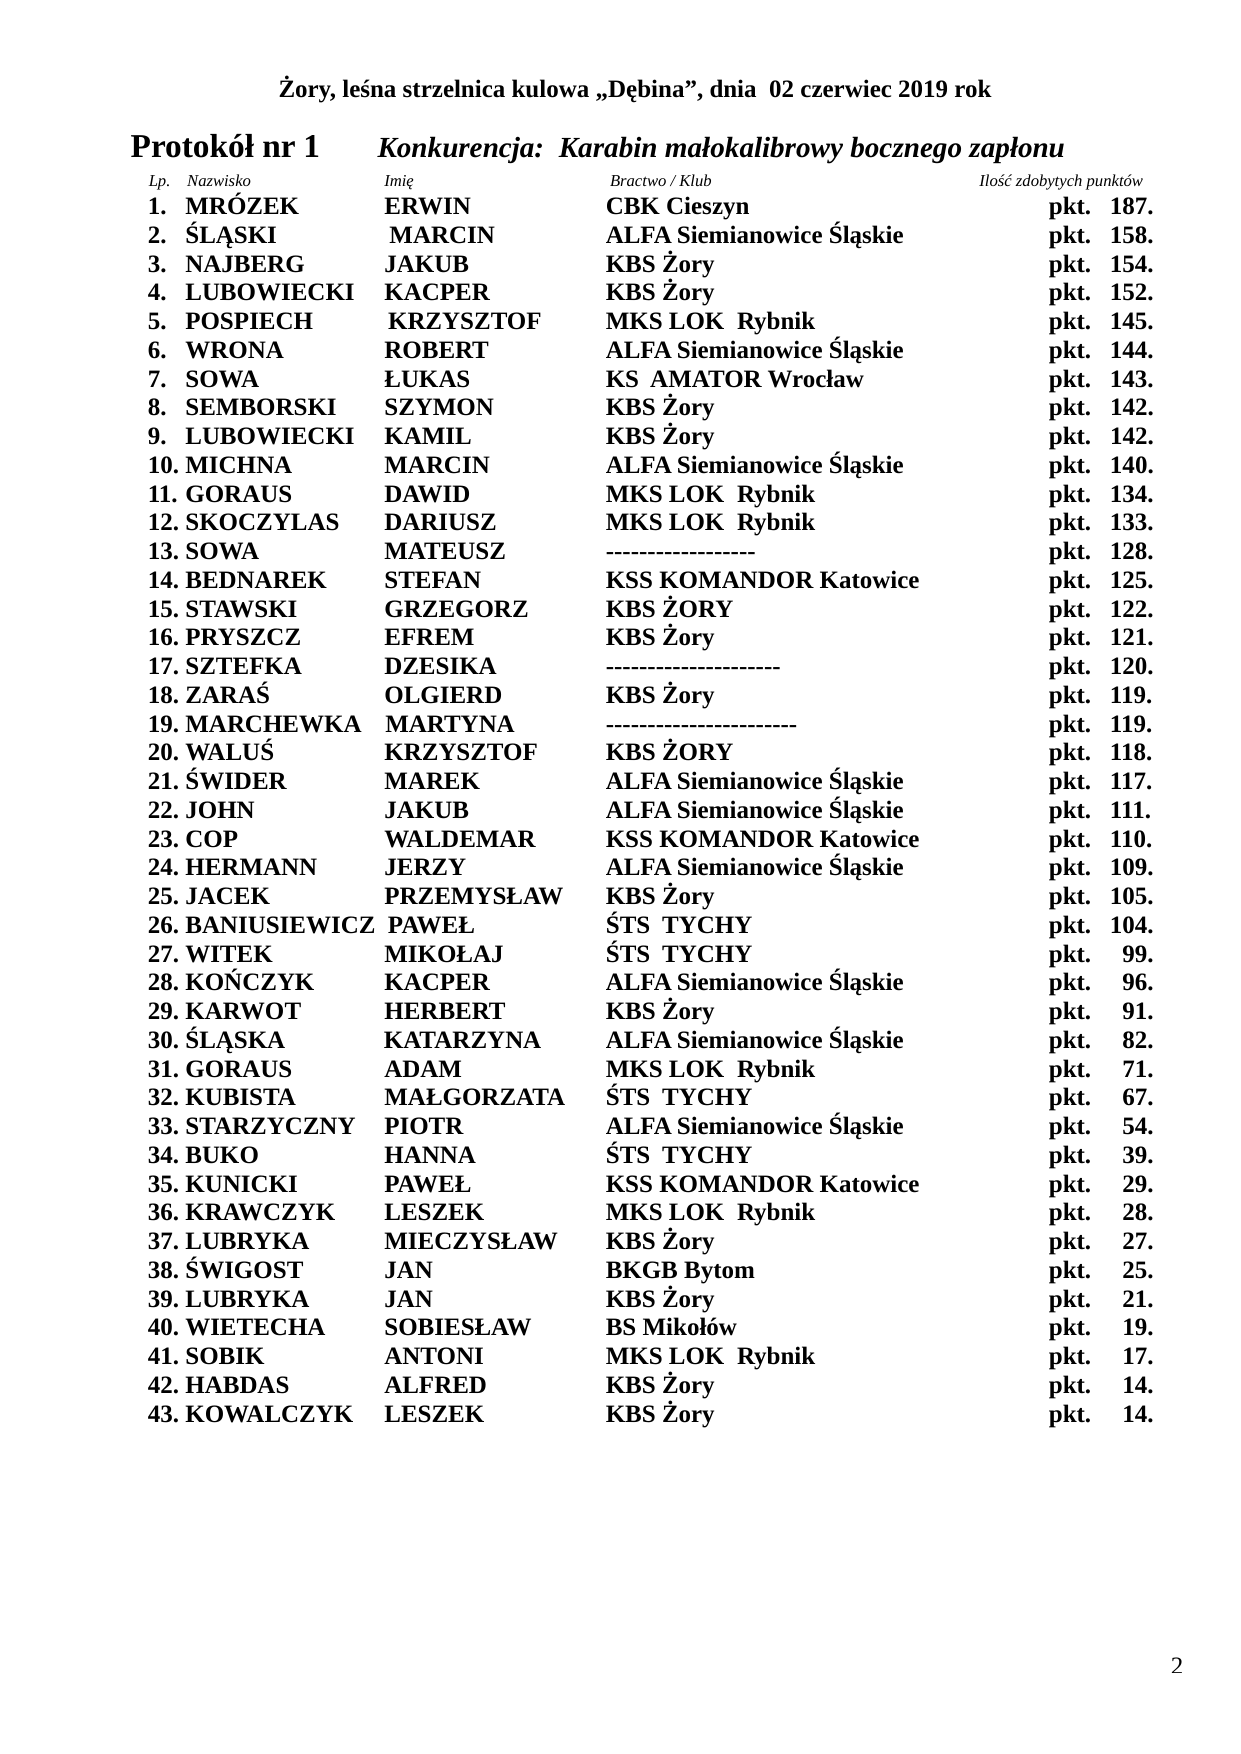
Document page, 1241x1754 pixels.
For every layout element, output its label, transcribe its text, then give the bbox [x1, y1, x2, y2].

list JOHN JAKUB ALFA Siemianowice Śląskie pkt. 111. [148, 795, 1181, 824]
list MARCHEWKA MARTYNA ----------------------- pkt. 119. [148, 709, 1181, 737]
list ZARAŚ OLGIERD KBS Żory pkt. 119. [148, 680, 1181, 709]
list LUBOWIECKI KAMIL KBS Żory pkt. 142. [148, 421, 1181, 450]
list KUNICKI PAWEŁ KSS KOMANDOR Katowice pkt. 29. [148, 1169, 1181, 1197]
list NAJBERG JAKUB KBS Żory pkt. 154. [148, 249, 1181, 277]
list MRÓZEK ERWIN CBK Cieszyn pkt. 187. [148, 191, 1181, 220]
list STARZYCZNY PIOTR ALFA Siemianowice Śląskie pkt. 54. [148, 1111, 1181, 1140]
list KUBISTA MAŁGORZATA ŚTS TYCHY pkt. 67. [148, 1082, 1181, 1111]
list HABDAS ALFRED KBS Żory pkt. 14. [148, 1370, 1181, 1399]
list ŚLĄSKI MARCIN ALFA Siemianowice Śląskie pkt. 158. [148, 220, 1181, 249]
list GORAUS DAWID MKS LOK Rybnik pkt. 134. [148, 479, 1181, 507]
list PRYSZCZ EFREM KBS Żory pkt. 121. [148, 622, 1181, 651]
text Protokół nr 1 Konkurencja: Karabin małokalibrowy bocznego zapłonu [89, 127, 1181, 165]
list SZTEFKA DZESIKA --------------------- pkt. 120. [148, 651, 1181, 680]
list KARWOT HERBERT KBS Żory pkt. 91. [148, 996, 1181, 1025]
list HERMANN JERZY ALFA Siemianowice Śląskie pkt. 109. [148, 852, 1181, 881]
list WITEK MIKOŁAJ ŚTS TYCHY pkt. 99. [148, 939, 1181, 967]
list ŚWIDER MAREK ALFA Siemianowice Śląskie pkt. 117. [148, 766, 1181, 795]
list POSPIECH KRZYSZTOF MKS LOK Rybnik pkt. 145. [148, 306, 1181, 335]
list BEDNAREK STEFAN KSS KOMANDOR Katowice pkt. 125. [148, 565, 1181, 594]
list COP WALDEMAR KSS KOMANDOR Katowice pkt. 110. [148, 824, 1181, 852]
list GORAUS ADAM MKS LOK Rybnik pkt. 71. [148, 1054, 1181, 1082]
list SOBIK ANTONI MKS LOK Rybnik pkt. 17. [148, 1341, 1181, 1370]
list BANIUSIEWICZ PAWEŁ ŚTS TYCHY pkt. 104. [148, 910, 1181, 939]
list WALUŚ KRZYSZTOF KBS ŻORY pkt. 118. [148, 737, 1181, 766]
list JACEK PRZEMYSŁAW KBS Żory pkt. 105. [148, 881, 1181, 910]
list LUBRYKA JAN KBS Żory pkt. 21. [148, 1284, 1181, 1312]
list WRONA ROBERT ALFA Siemianowice Śląskie pkt. 144. [148, 335, 1181, 364]
list KOŃCZYK KACPER ALFA Siemianowice Śląskie pkt. 96. [148, 967, 1181, 996]
text Żory, leśna strzelnica kulowa „Dębina”, dnia 02 czerwiec 2019 rok [89, 74, 1181, 102]
list SEMBORSKI SZYMON KBS Żory pkt. 142. [148, 392, 1181, 421]
list SKOCZYLAS DARIUSZ MKS LOK Rybnik pkt. 133. [148, 507, 1181, 536]
list WIETECHA SOBIESŁAW BS Mikołów pkt. 19. [148, 1312, 1181, 1341]
list BUKO HANNA ŚTS TYCHY pkt. 39. [148, 1140, 1181, 1169]
list SOWA ŁUKAS KS AMATOR Wrocław pkt. 143. [148, 364, 1181, 392]
list STAWSKI GRZEGORZ KBS ŻORY pkt. 122. [148, 594, 1181, 622]
list KOWALCZYK LESZEK KBS Żory pkt. 14. [148, 1399, 1181, 1427]
subtitle Lp. Nazwisko Imię Bractwo / Klub Ilość zdobytych punktów [89, 165, 1181, 191]
list SOWA MATEUSZ ------------------ pkt. 128. [148, 536, 1181, 565]
list MICHNA MARCIN ALFA Siemianowice Śląskie pkt. 140. [148, 450, 1181, 479]
list ŚWIGOST JAN BKGB Bytom pkt. 25. [148, 1255, 1181, 1284]
list LUBOWIECKI KACPER KBS Żory pkt. 152. [148, 277, 1181, 306]
list KRAWCZYK LESZEK MKS LOK Rybnik pkt. 28. [148, 1197, 1181, 1226]
list LUBRYKA MIECZYSŁAW KBS Żory pkt. 27. [148, 1226, 1181, 1255]
list ŚLĄSKA KATARZYNA ALFA Siemianowice Śląskie pkt. 82. [148, 1025, 1181, 1054]
